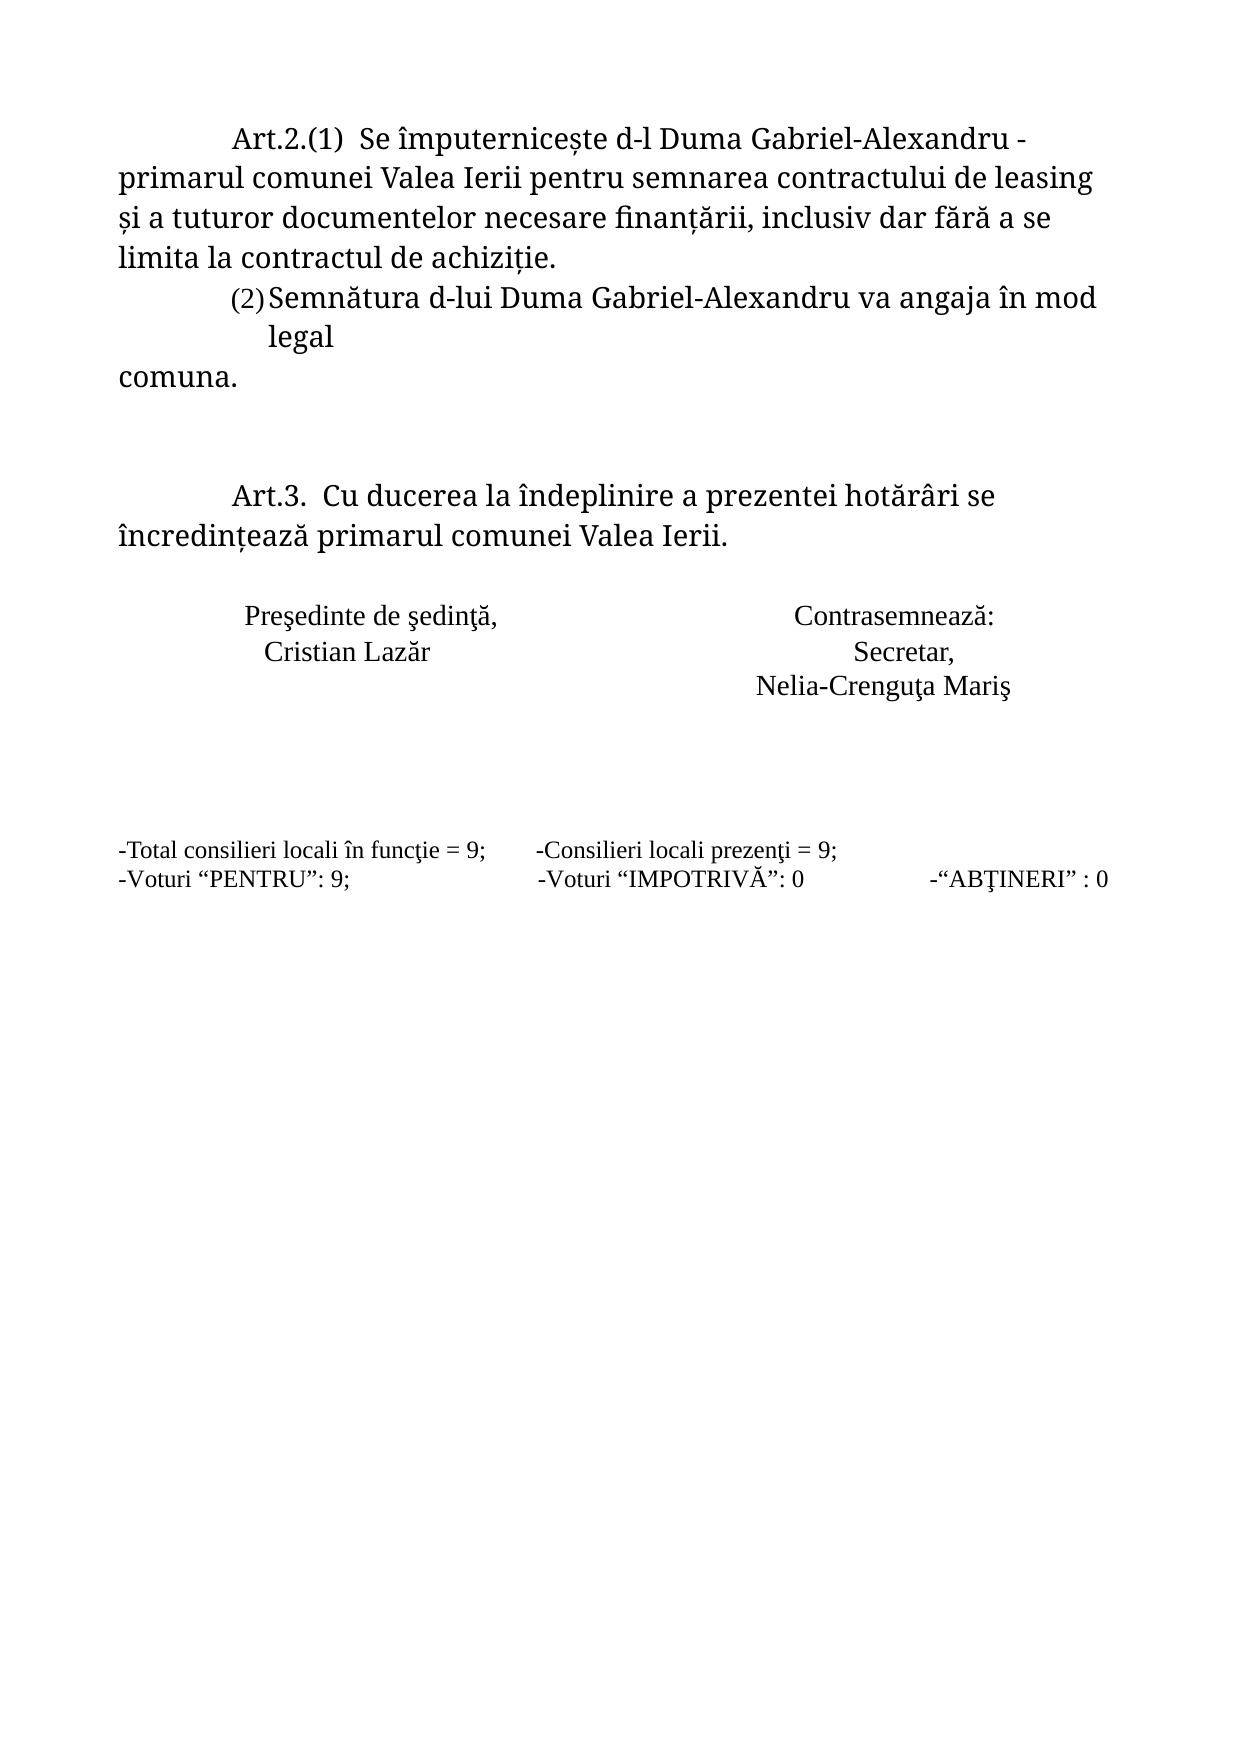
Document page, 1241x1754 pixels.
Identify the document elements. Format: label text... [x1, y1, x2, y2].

text Preşedinte de şedinţă, Contrasemnează: [118, 594, 1122, 634]
text -Total consilieri locali în funcţie = 9; -Consilieri locali prezenţi = 9; [118, 835, 1122, 864]
text comuna. [118, 356, 1122, 396]
text Art.3. Cu ducerea la îndeplinire a prezentei hotărâri se încredinţează primarul comunei Valea Ierii. [118, 475, 1122, 555]
text Art.2.(1) Se împuterniceşte d-l Duma Gabriel-Alexandru -primarul comunei Valea Ierii pentru semnarea contractului de leasing şi a tuturor documentelor necesare finanţării, inclusiv dar fără a se limita la contractul de achiziţie. [118, 118, 1122, 277]
list Semnătura d-lui Duma Gabriel-Alexandru va angaja în mod legal [231, 277, 1122, 356]
text Cristian Lazăr Secretar, [118, 634, 1122, 668]
text -Voturi “PENTRU”: 9; -Voturi “IMPOTRIVĂ”: 0 -“ABŢINERI” : 0 [118, 864, 1122, 893]
text Nelia-Crenguţa Mariş [118, 668, 1122, 701]
